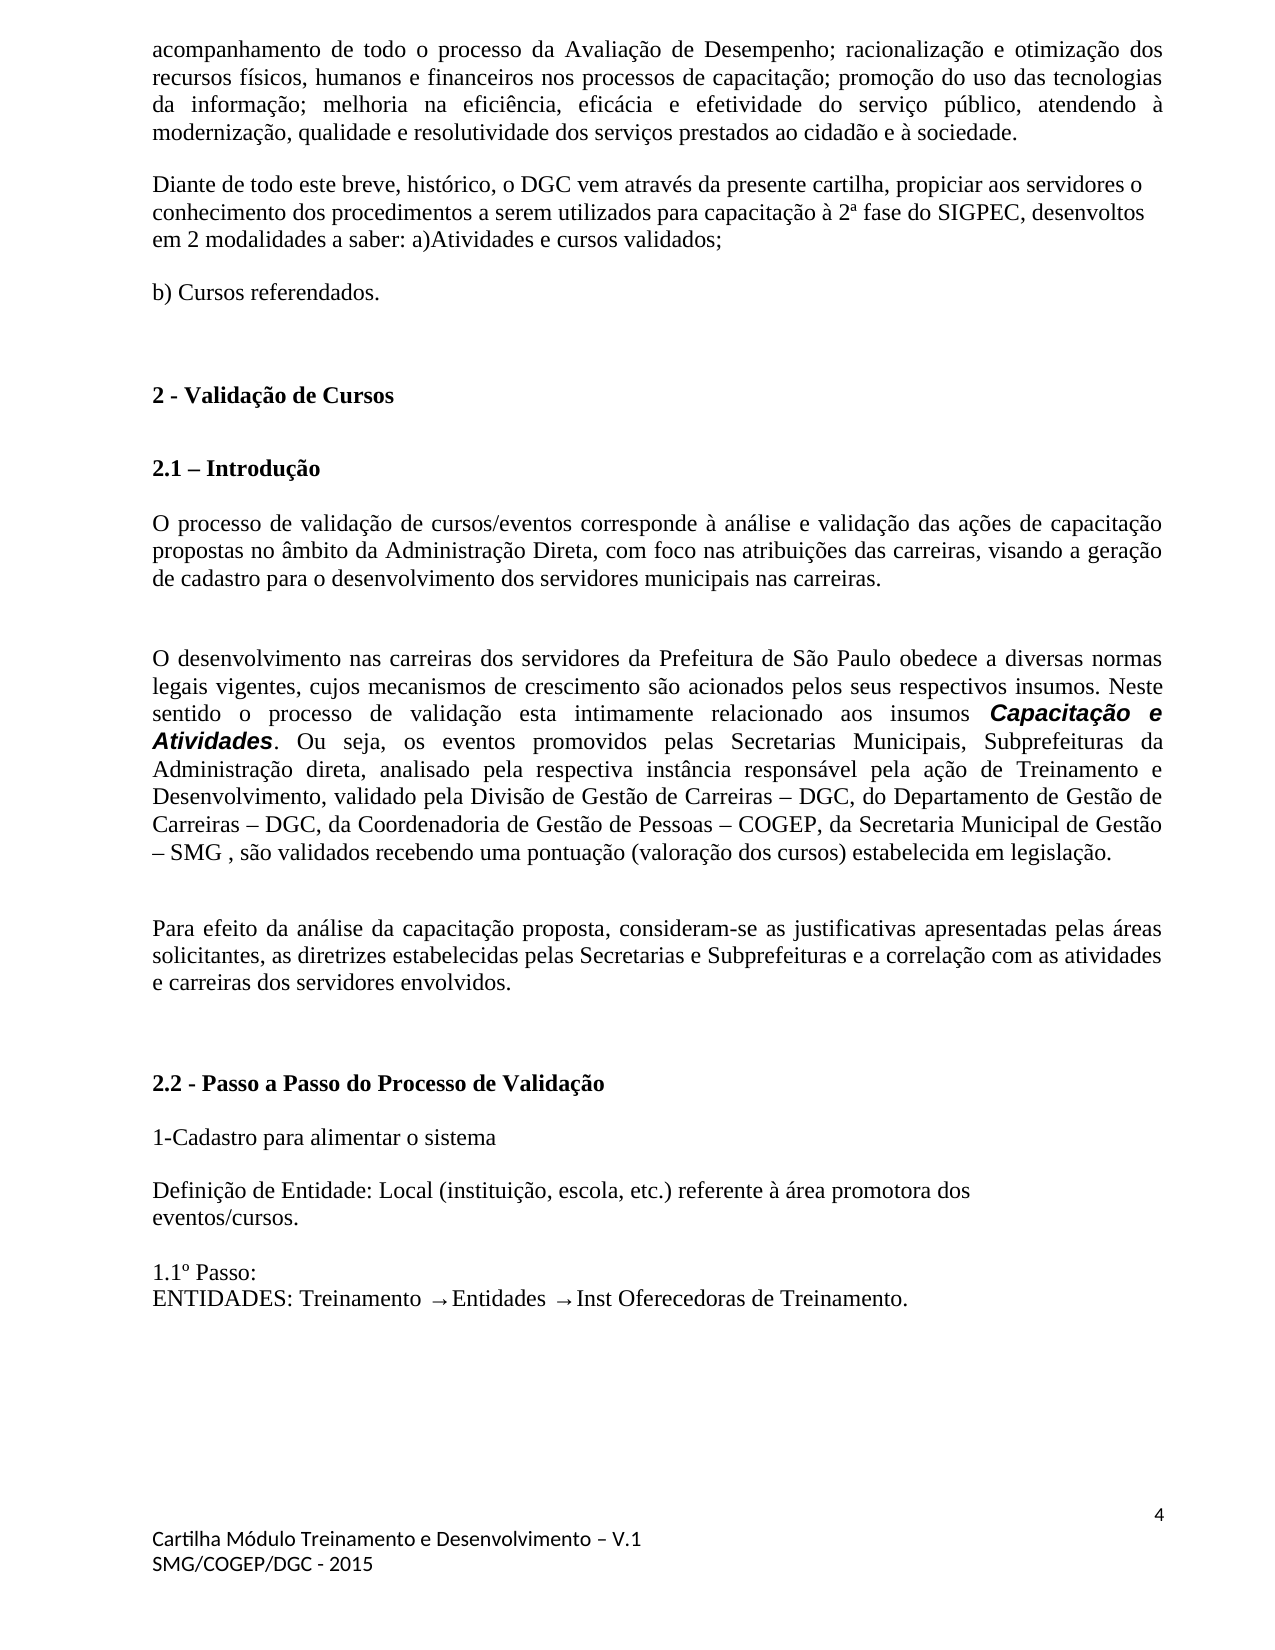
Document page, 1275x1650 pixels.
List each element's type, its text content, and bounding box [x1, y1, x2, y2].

text SMG/COGEP/DGC - 2015 [152, 1551, 1164, 1577]
text acompanhamento de todo o processo da Avaliação de Desempenho; racionalização e otimização dos recursos físicos, humanos e financeiros nos processos de capacitação; promoção do uso das tecnologias da informação; melhoria na eficiência, eficácia e efetividade do serviço público, atendendo à modernização, qualidade e resolutividade dos serviços prestados ao cidadão e à sociedade. [152, 35, 1164, 145]
text 4 [1154, 1517, 1164, 1526]
text O desenvolvimento nas carreiras dos servidores da Prefeitura de São Paulo obedece a diversas normas legais vigentes, cujos mecanismos de crescimento são acionados pelos seus respectivos insumos. Neste sentido o processo de validação esta intimamente relacionado aos insumos Capacitação e Atividades. Ou seja, os eventos promovidos pelas Secretarias Municipais, Subprefeituras da Administração direta, analisado pela respectiva instância responsável pela ação de Treinamento e Desenvolvimento, validado pela Divisão de Gestão de Carreiras – DGC, do Departamento de Gestão de Carreiras – DGC, da Coordenadoria de Gestão de Pessoas – COGEP, da Secretaria Municipal de Gestão – SMG , são validados recebendo uma pontuação (valoração dos cursos) estabelecida em legislação. [152, 644, 1164, 865]
text Definição de Entidade: Local (instituição, escola, etc.) referente à área promotora dos eventos/cursos. [152, 1177, 1039, 1231]
text ENTIDADES: Treinamento →Entidades →Inst Oferecedoras de Treinamento. [152, 1285, 1164, 1312]
text Diante de todo este breve, histórico, o DGC vem através da presente cartilha, propiciar aos servidores o conhecimento dos procedimentos a serem utilizados para capacitação à 2ª fase do SIGPEC, desenvoltos em 2 modalidades a saber: a)Atividades e cursos validados; [152, 170, 1164, 253]
text Para efeito da análise da capacitação proposta, consideram-se as justificativas apresentadas pelas áreas solicitantes, as diretrizes estabelecidas pelas Secretarias e Subprefeituras e a correlação com as atividades e carreiras dos servidores envolvidos. [152, 915, 1164, 995]
text 2.2 - Passo a Passo do Processo de Validação [152, 1069, 1164, 1097]
text O processo de validação de cursos/eventos corresponde à análise e validação das ações de capacitação propostas no âmbito da Administração Direta, com foco nas atribuições das carreiras, visando a geração de cadastro para o desenvolvimento dos servidores municipais nas carreiras. [152, 509, 1164, 592]
text 4 [1154, 1502, 1164, 1516]
text 2.1 – Introdução [152, 454, 1164, 482]
text 1.1º Passo: [152, 1257, 1164, 1285]
text 2 - Validação de Cursos [152, 381, 1164, 408]
text 1-Cadastro para alimentar o sistema [152, 1123, 1164, 1151]
text b) Cursos referendados. [152, 278, 1164, 305]
text Cartilha Módulo Treinamento e Desenvolvimento – V.1 [152, 1526, 1164, 1551]
